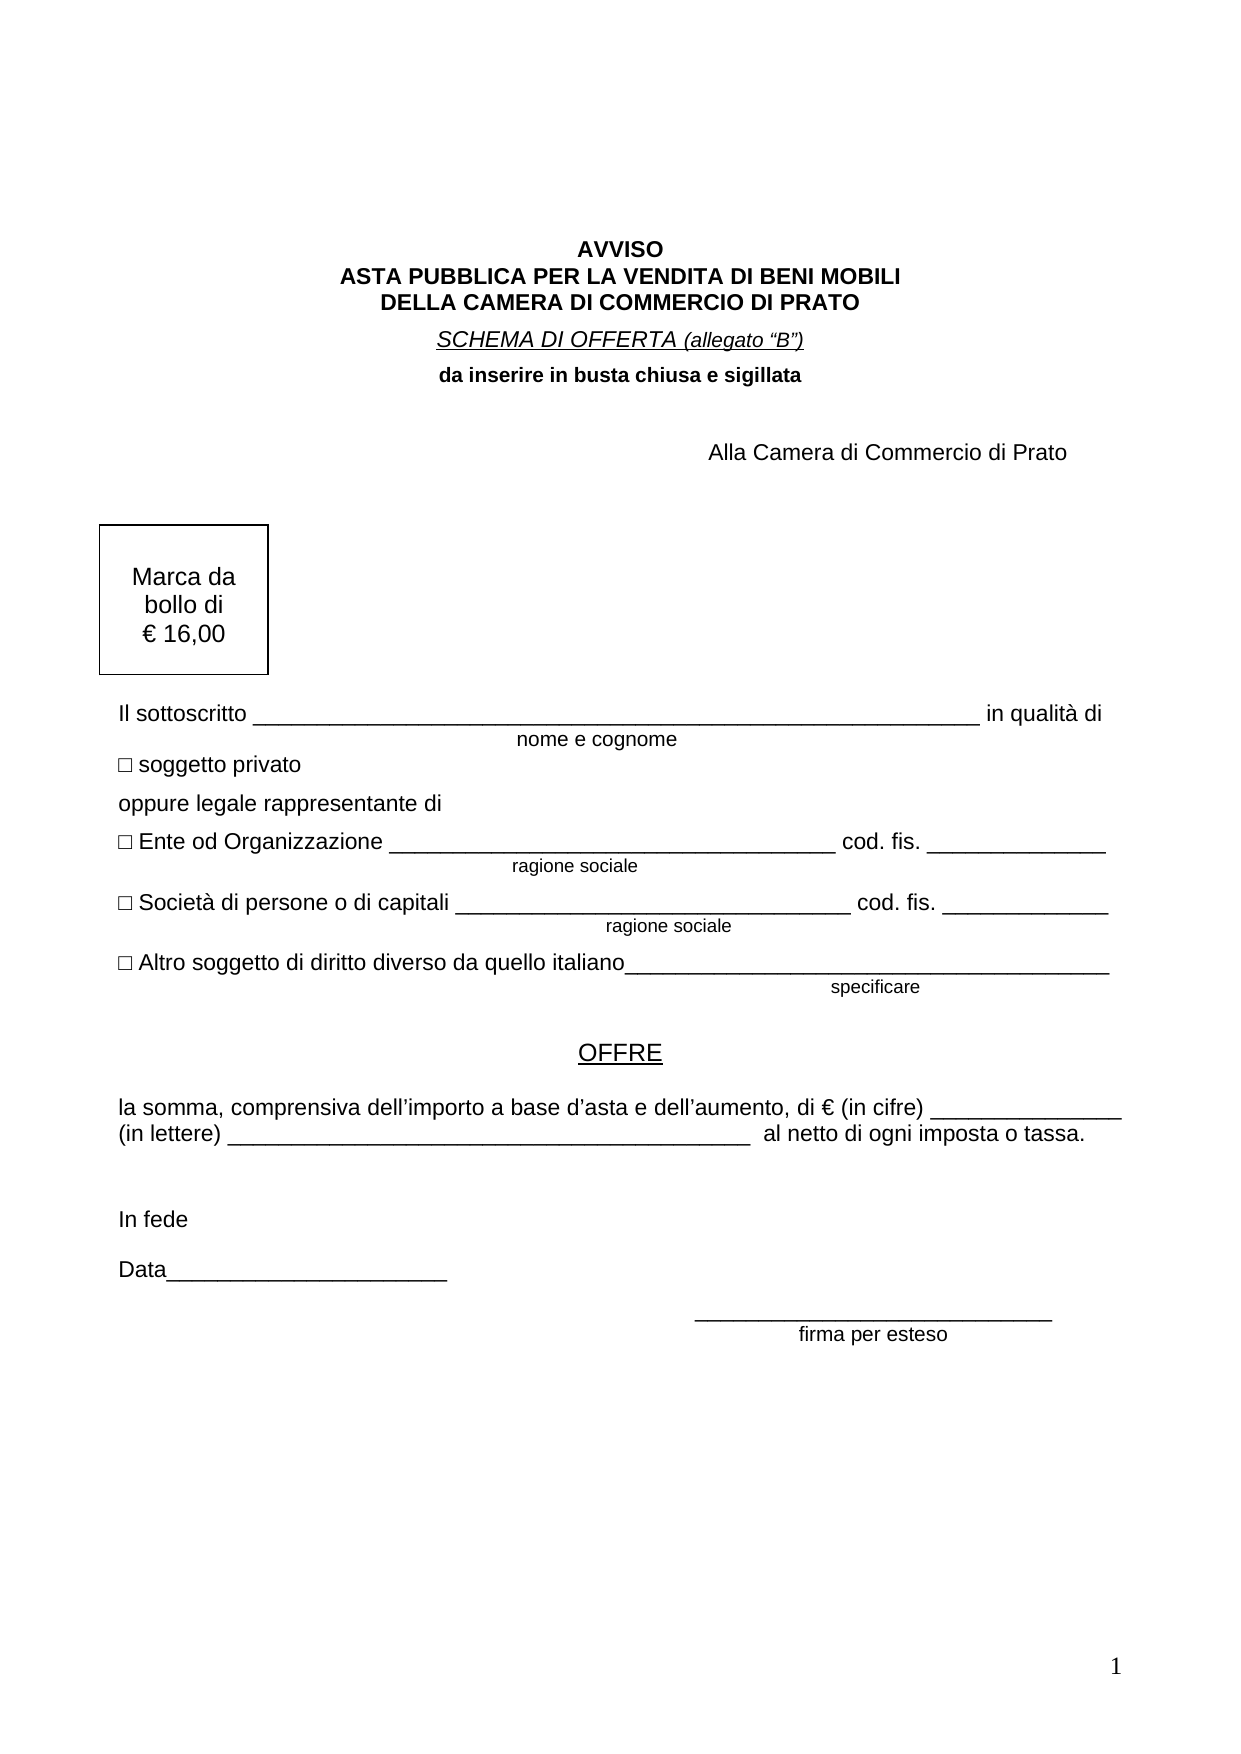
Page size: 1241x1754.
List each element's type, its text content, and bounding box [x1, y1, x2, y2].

text ASTA PUBBLICA PER LA VENDITA DI BENI MOBILI [118, 263, 1122, 289]
text Marca da bollo di [115, 562, 252, 619]
text Alla Camera di Commercio di Prato [708, 439, 1122, 466]
text ____________________________ [118, 1296, 1122, 1322]
text AVVISO [118, 236, 1122, 263]
text nome e cognome [118, 727, 1122, 751]
text In fede [118, 1206, 1122, 1233]
text ragione sociale [118, 855, 1122, 876]
text □ Società di persone o di capitali _______________________________ cod. fis. _____________ [118, 889, 1122, 915]
text € 16,00 [115, 619, 252, 648]
text DELLA CAMERA DI COMMERCIO DI PRATO [118, 289, 1122, 315]
text la somma, comprensiva dell’importo a base d’asta e dell’aumento, di € (in cifre) _______________ (in lettere) _________________________________________ al netto di ogni imposta o tassa. [118, 1093, 1122, 1146]
text SCHEMA DI OFFERTA (allegato “B”) [118, 326, 1122, 352]
text □ Altro soggetto di diritto diverso da quello italiano______________________________________ [118, 949, 1122, 976]
text OFFRE [118, 1038, 1122, 1067]
text da inserire in busta chiusa e sigillata [118, 362, 1122, 386]
text □ Ente od Organizzazione ___________________________________ cod. fis. ______________ [118, 828, 1122, 855]
text □ soggetto privato [118, 751, 1122, 777]
text Il sottoscritto _________________________________________________________ in qualità di [118, 700, 1122, 727]
text Data______________________ [118, 1256, 1122, 1283]
text ragione sociale [118, 915, 1122, 937]
text firma per esteso [118, 1322, 1122, 1346]
text oppure legale rappresentante di [118, 789, 1122, 816]
text specificare [118, 976, 1122, 997]
